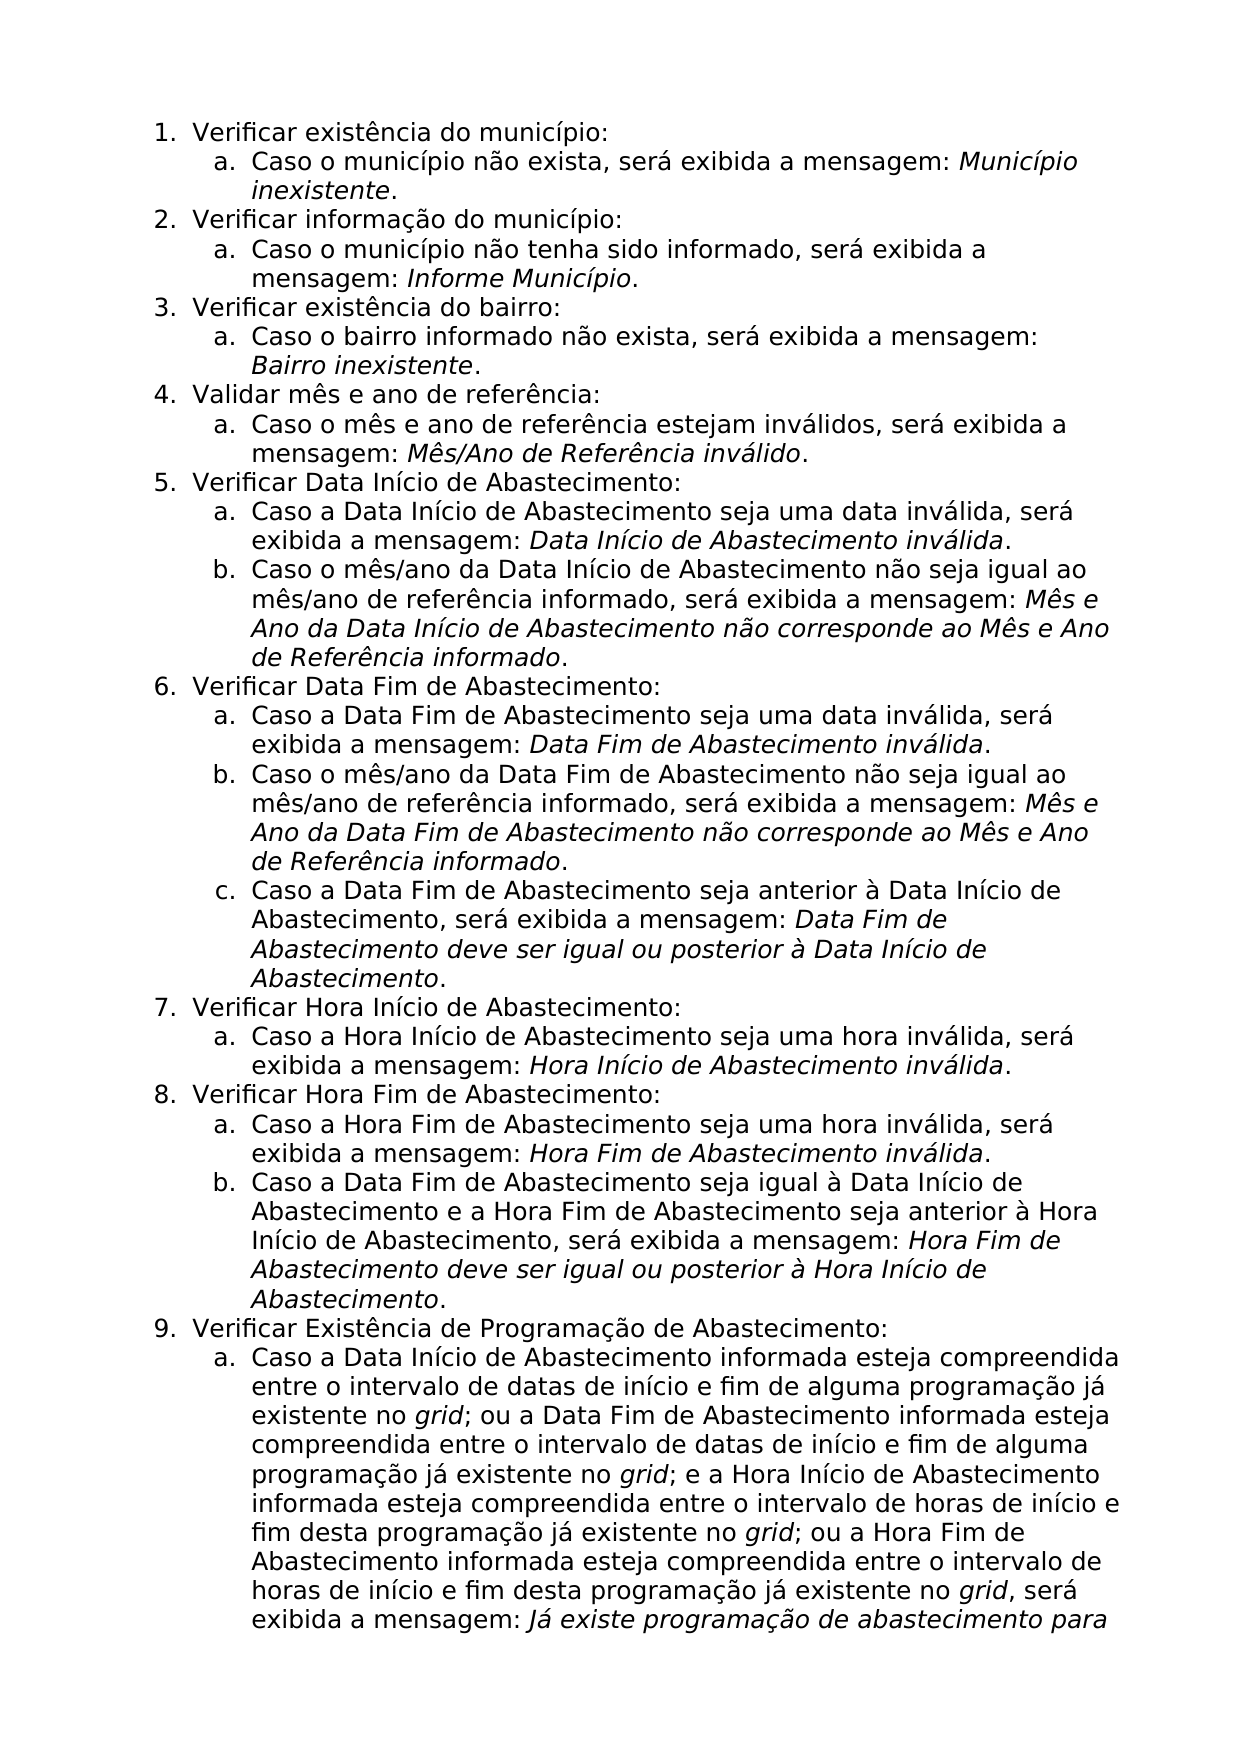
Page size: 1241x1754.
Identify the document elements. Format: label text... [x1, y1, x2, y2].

list Caso a Data Fim de Abastecimento seja anterior à Data Início de Abastecimento, será exibida a mensagem: Data Fim de Abastecimento deve ser igual ou posterior à Data Início de Abastecimento. [236, 876, 1122, 993]
list Caso a Data Fim de Abastecimento seja igual à Data Início de Abastecimento e a Hora Fim de Abastecimento seja anterior à Hora Início de Abastecimento, será exibida a mensagem: Hora Fim de Abastecimento deve ser igual ou posterior à Hora Início de Abastecimento. [236, 1168, 1122, 1314]
list Verificar Hora Início de Abastecimento: [177, 993, 1122, 1022]
list Caso a Data Início de Abastecimento informada esteja compreendida entre o intervalo de datas de início e fim de alguma programação já existente no grid; ou a Data Fim de Abastecimento informada esteja compreendida entre o intervalo de datas de início e fim de alguma programação já existente no grid; e a Hora Início de Abastecimento informada esteja compreendida entre o intervalo de horas de início e fim desta programação já existente no grid; ou a Hora Fim de Abastecimento informada esteja compreendida entre o intervalo de horas de início e fim desta programação já existente no grid, será exibida a mensagem: Já existe programação de abastecimento para [236, 1343, 1122, 1635]
list Caso o bairro informado não exista, será exibida a mensagem: Bairro inexistente. [236, 322, 1122, 381]
list Verificar Data Fim de Abastecimento: [177, 672, 1122, 701]
list Verificar existência do bairro: [177, 293, 1122, 322]
list Caso a Hora Fim de Abastecimento seja uma hora inválida, será exibida a mensagem: Hora Fim de Abastecimento inválida. [236, 1110, 1122, 1168]
list Verificar Hora Fim de Abastecimento: [177, 1081, 1122, 1110]
list Validar mês e ano de referência: [177, 381, 1122, 410]
list Verificar Data Início de Abastecimento: [177, 468, 1122, 497]
list Verificar existência do município: [177, 118, 1122, 147]
list Caso o mês/ano da Data Início de Abastecimento não seja igual ao mês/ano de referência informado, será exibida a mensagem: Mês e Ano da Data Início de Abastecimento não corresponde ao Mês e Ano de Referência informado. [236, 556, 1122, 672]
list Caso a Data Fim de Abastecimento seja uma data inválida, será exibida a mensagem: Data Fim de Abastecimento inválida. [236, 701, 1122, 760]
list Caso o município não exista, será exibida a mensagem: Município inexistente. [236, 147, 1122, 206]
list Verificar Existência de Programação de Abastecimento: [177, 1314, 1122, 1343]
list Caso o mês e ano de referência estejam inválidos, será exibida a mensagem: Mês/Ano de Referência inválido. [236, 410, 1122, 468]
list Caso a Data Início de Abastecimento seja uma data inválida, será exibida a mensagem: Data Início de Abastecimento inválida. [236, 497, 1122, 556]
list Caso o mês/ano da Data Fim de Abastecimento não seja igual ao mês/ano de referência informado, será exibida a mensagem: Mês e Ano da Data Fim de Abastecimento não corresponde ao Mês e Ano de Referência informado. [236, 760, 1122, 876]
list Verificar informação do município: [177, 206, 1122, 235]
list Caso o município não tenha sido informado, será exibida a mensagem: Informe Município. [236, 235, 1122, 293]
list Caso a Hora Início de Abastecimento seja uma hora inválida, será exibida a mensagem: Hora Início de Abastecimento inválida. [236, 1022, 1122, 1081]
